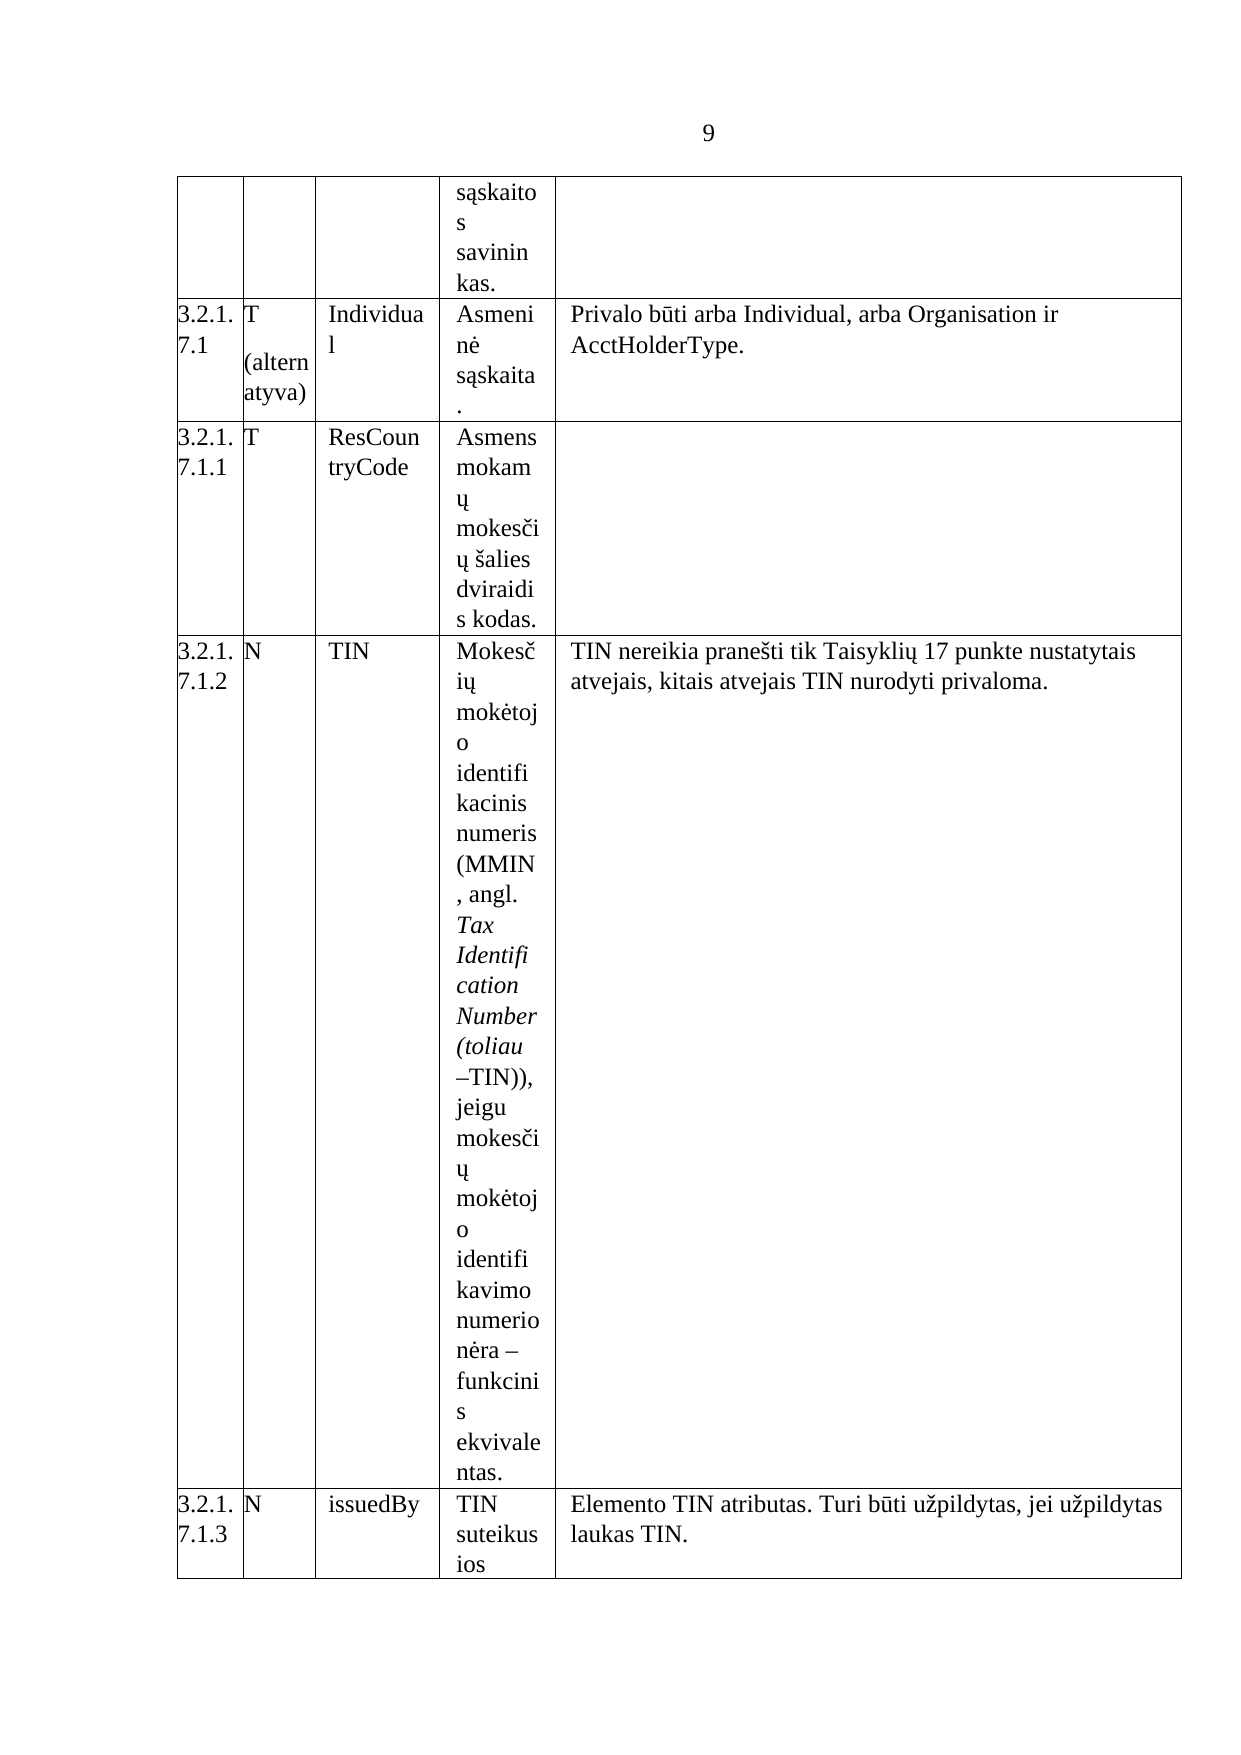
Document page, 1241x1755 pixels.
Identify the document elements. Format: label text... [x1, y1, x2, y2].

table_cell 3.2.1.7.1.1 [178, 422, 243, 635]
table_cell N [244, 1489, 315, 1578]
table_cell [556, 422, 1181, 635]
table_cell 3.2.1.7.1 [178, 299, 243, 421]
table_cell Asmens mokamų mokesčių šalies dviraidis kodas. [440, 422, 555, 635]
table_cell [316, 177, 439, 298]
table_cell 3.2.1.7.1.3 [178, 1489, 243, 1578]
table_cell TIN [316, 636, 439, 1488]
table_cell issuedBy [316, 1489, 439, 1578]
table_cell Privalo būti arba Individual, arba Organisation ir AcctHolderType. [556, 299, 1181, 421]
table_cell T (alternatyva) [244, 299, 315, 421]
table_cell [178, 177, 243, 298]
table_cell 3.2.1.7.1.2 [178, 636, 243, 1488]
table_cell [244, 177, 315, 298]
table_cell TIN nereikia pranešti tik Taisyklių 17 punkte nustatytais atvejais, kitais atvejais TIN nurodyti privaloma. [556, 636, 1181, 1488]
table_cell sąskaitos savininkas. [440, 177, 555, 298]
table_cell T [244, 422, 315, 635]
table_cell Elemento TIN atributas. Turi būti užpildytas, jei užpildytas laukas TIN. [556, 1489, 1181, 1578]
table_cell Asmeninė sąskaita. [440, 299, 555, 421]
table_cell N [244, 636, 315, 1488]
table_cell Individual [316, 299, 439, 421]
table_cell ResCountryCode [316, 422, 439, 635]
table_cell [556, 177, 1181, 298]
table_cell Mokesčių mokėtojo identifikacinis numeris (MMIN, angl. Tax Identification Number (toliau –TIN)), jeigu mokesčių mokėtojo identifikavimo numerio nėra – funkcinis ekvivalentas. [440, 636, 555, 1488]
table_cell TIN suteikusios [440, 1489, 555, 1578]
